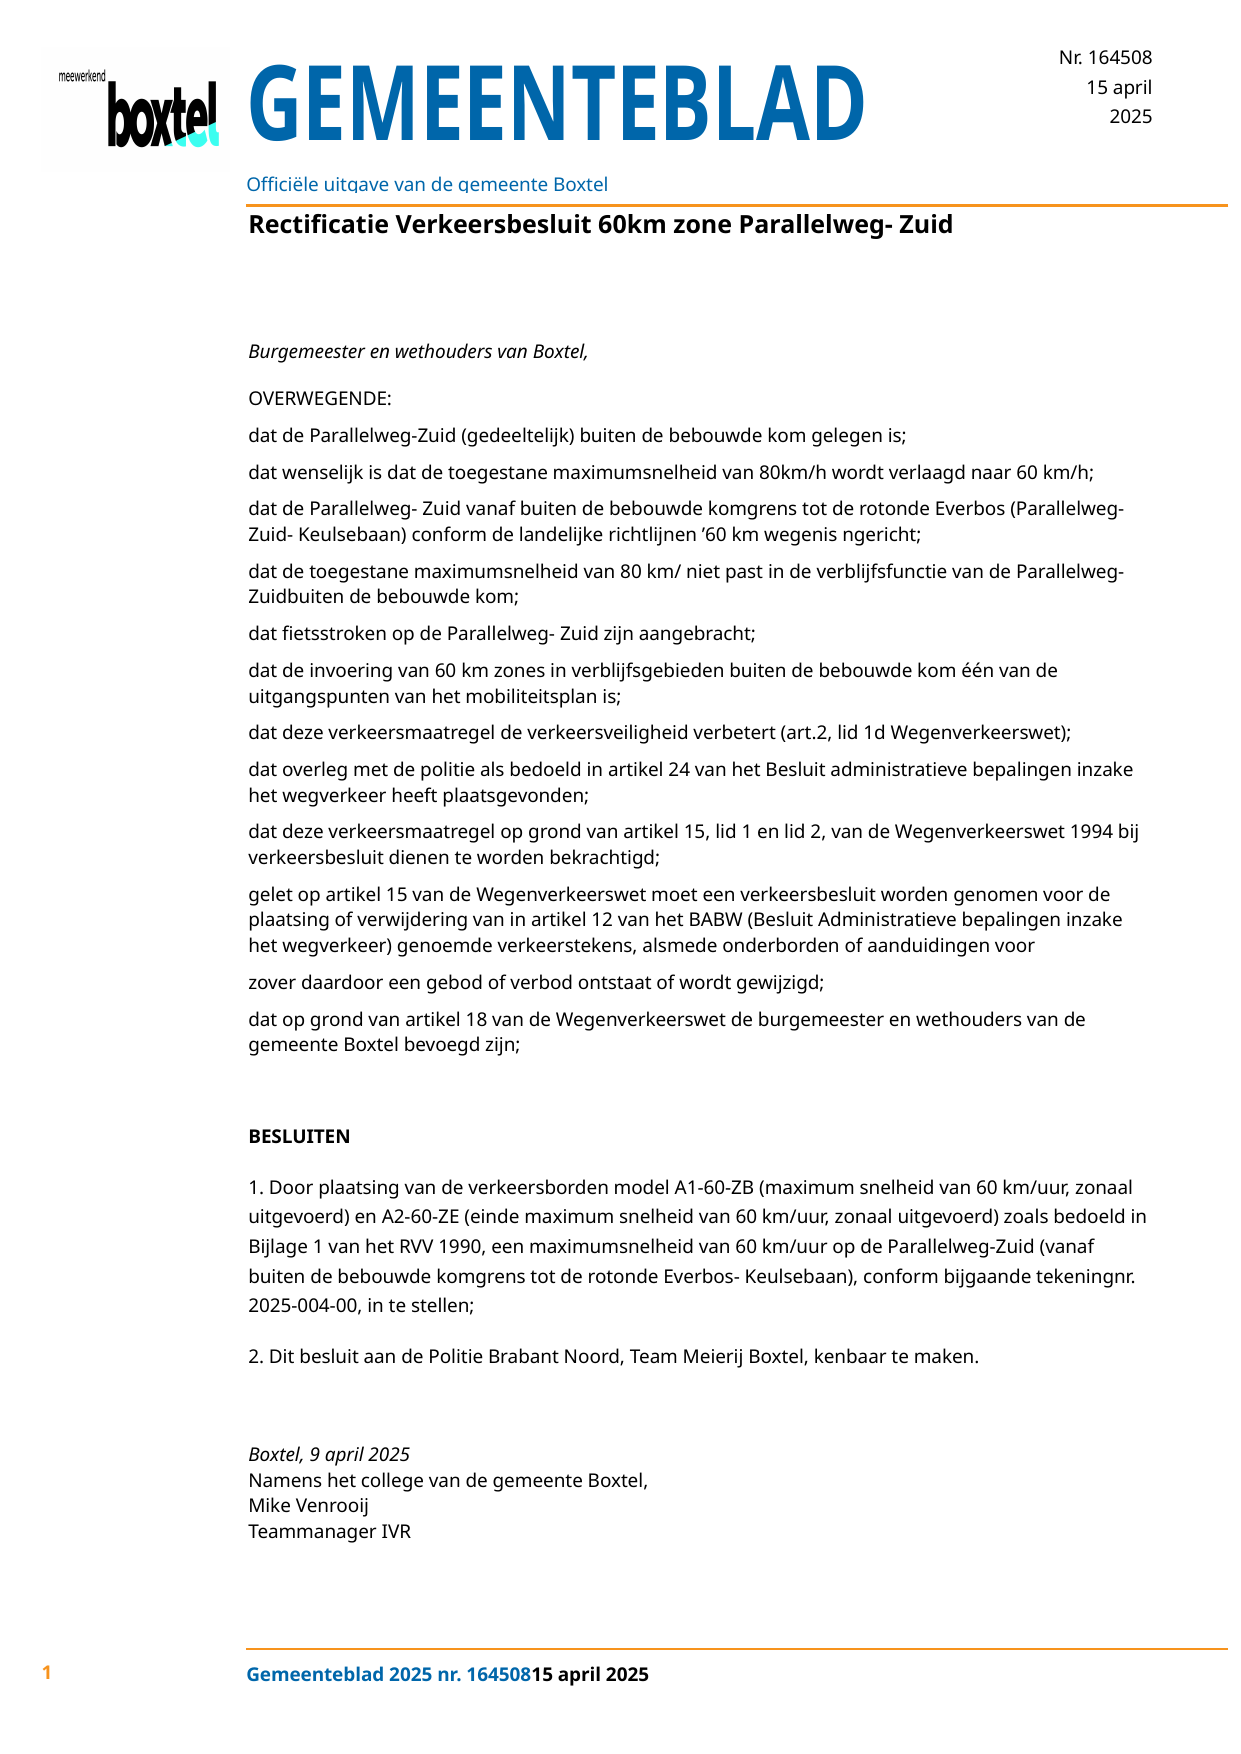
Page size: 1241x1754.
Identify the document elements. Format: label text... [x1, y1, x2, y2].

picture [41, 47, 231, 172]
text dat de toegestane maximumsnelheid van 80 km/ niet past in de verblijfsfunctie van de Parallelweg-Zuidbuiten de bebouwde kom; [248, 558, 1152, 609]
text dat deze verkeersmaatregel op grond van artikel 15, lid 1 en lid 2, van de Wegenverkeerswet 1994 bij verkeersbesluit dienen te worden bekrachtigd; [248, 818, 1152, 870]
text Boxtel, 9 april 2025 [248, 1441, 1152, 1467]
text Rectificatie Verkeersbesluit 60km zone Parallelweg- Zuid [248, 207, 1152, 241]
text dat wenselijk is dat de toegestane maximumsnelheid van 80km/h wordt verlaagd naar 60 km/h; [248, 459, 1152, 485]
text Mike Venrooij [248, 1493, 1152, 1518]
text Teammanager IVR [248, 1518, 1152, 1544]
text Burgemeester en wethouders van Boxtel, [248, 338, 1152, 364]
text Namens het college van de gemeente Boxtel, [248, 1467, 1152, 1493]
text dat overleg met de politie als bedoeld in artikel 24 van het Besluit administratieve bepalingen inzake het wegverkeer heeft plaatsgevonden; [248, 756, 1152, 808]
text OVERWEGENDE: [248, 386, 1152, 411]
text dat de invoering van 60 km zones in verblijfsgebieden buiten de bebouwde kom één van de uitgangspunten van het mobiliteitsplan is; [248, 657, 1152, 708]
text zover daardoor een gebod of verbod ontstaat of wordt gewijzigd; [248, 969, 1152, 995]
text 2. Dit besluit aan de Politie Brabant Noord, Team Meierij Boxtel, kenbaar te maken. [248, 1343, 1152, 1369]
text dat deze verkeersmaatregel de verkeersveiligheid verbetert (art.2, lid 1d Wegenverkeerswet); [248, 719, 1152, 745]
text dat de Parallelweg- Zuid vanaf buiten de bebouwde komgrens tot de rotonde Everbos (Parallelweg- Zuid- Keulsebaan) conform de landelijke richtlijnen ’60 km wegenis ngericht; [248, 496, 1152, 547]
text BESLUITEN [248, 1124, 1152, 1149]
text dat de Parallelweg-Zuid (gedeeltelijk) buiten de bebouwde kom gelegen is; [248, 422, 1152, 448]
text dat fietsstroken op de Parallelweg- Zuid zijn aangebracht; [248, 620, 1152, 646]
text 1. Door plaatsing van de verkeersborden model A1-60-ZB (maximum snelheid van 60 km/uur, zonaal uitgevoerd) en A2-60-ZE (einde maximum snelheid van 60 km/uur, zonaal uitgevoerd) zoals bedoeld in Bijlage 1 van het RVV 1990, een maximumsnelheid van 60 km/uur op de Parallelweg-Zuid (vanaf buiten de bebouwde komgrens tot de rotonde Everbos- Keulsebaan), conform bijgaande tekeningnr. 2025-004-00, in te stellen; [248, 1174, 1152, 1318]
text dat op grond van artikel 18 van de Wegenverkeerswet de burgemeester en wethouders van de gemeente Boxtel bevoegd zijn; [248, 1006, 1152, 1057]
text gelet op artikel 15 van de Wegenverkeerswet moet een verkeersbesluit worden genomen voor de plaatsing of verwijdering van in artikel 12 van het BABW (Besluit Administratieve bepalingen inzake het wegverkeer) genoemde verkeerstekens, alsmede onderborden of aanduidingen voor [248, 881, 1152, 958]
